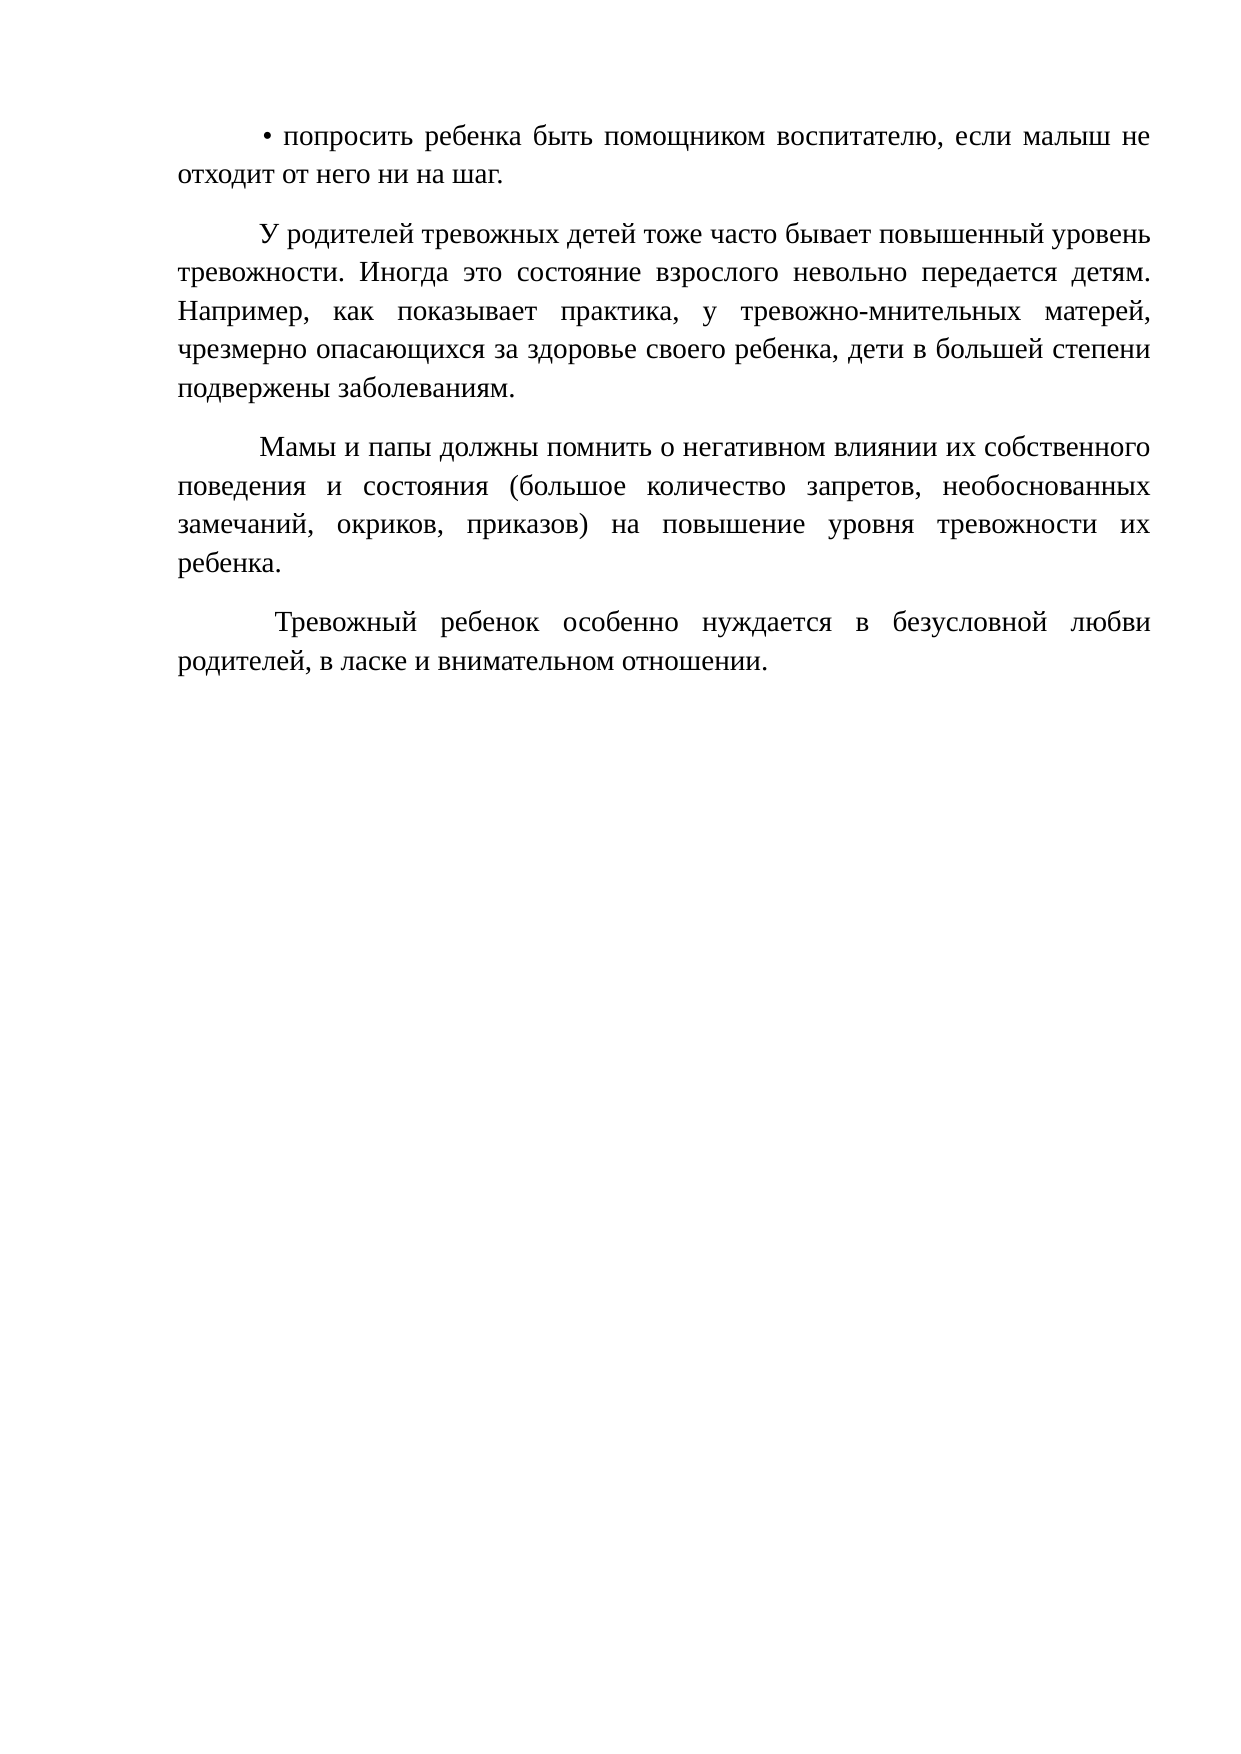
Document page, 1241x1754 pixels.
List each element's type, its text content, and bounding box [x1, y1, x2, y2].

text Тревожный ребенок особенно нуждается в безусловной любви родителей, в ласке и внимательном отношении. [177, 604, 1152, 677]
text Мамы и папы должны помнить о негативном влиянии их собственного поведения и состояния (большое количество запретов, необоснованных замечаний, окриков, приказов) на повышение уровня тревожности их ребенка. [177, 429, 1152, 579]
text У родителей тревожных детей тоже часто бывает повышенный уровень тревожности. Иногда это состояние взрослого невольно передается детям. Например, как показывает практика, у тревожно-мнительных матерей, чрезмерно опасающихся за здоровье своего ребенка, дети в большей степени подвержены заболеваниям. [177, 216, 1152, 404]
text • попросить ребенка быть помощником воспитателю, если малыш не отходит от него ни на шаг. [177, 118, 1152, 190]
